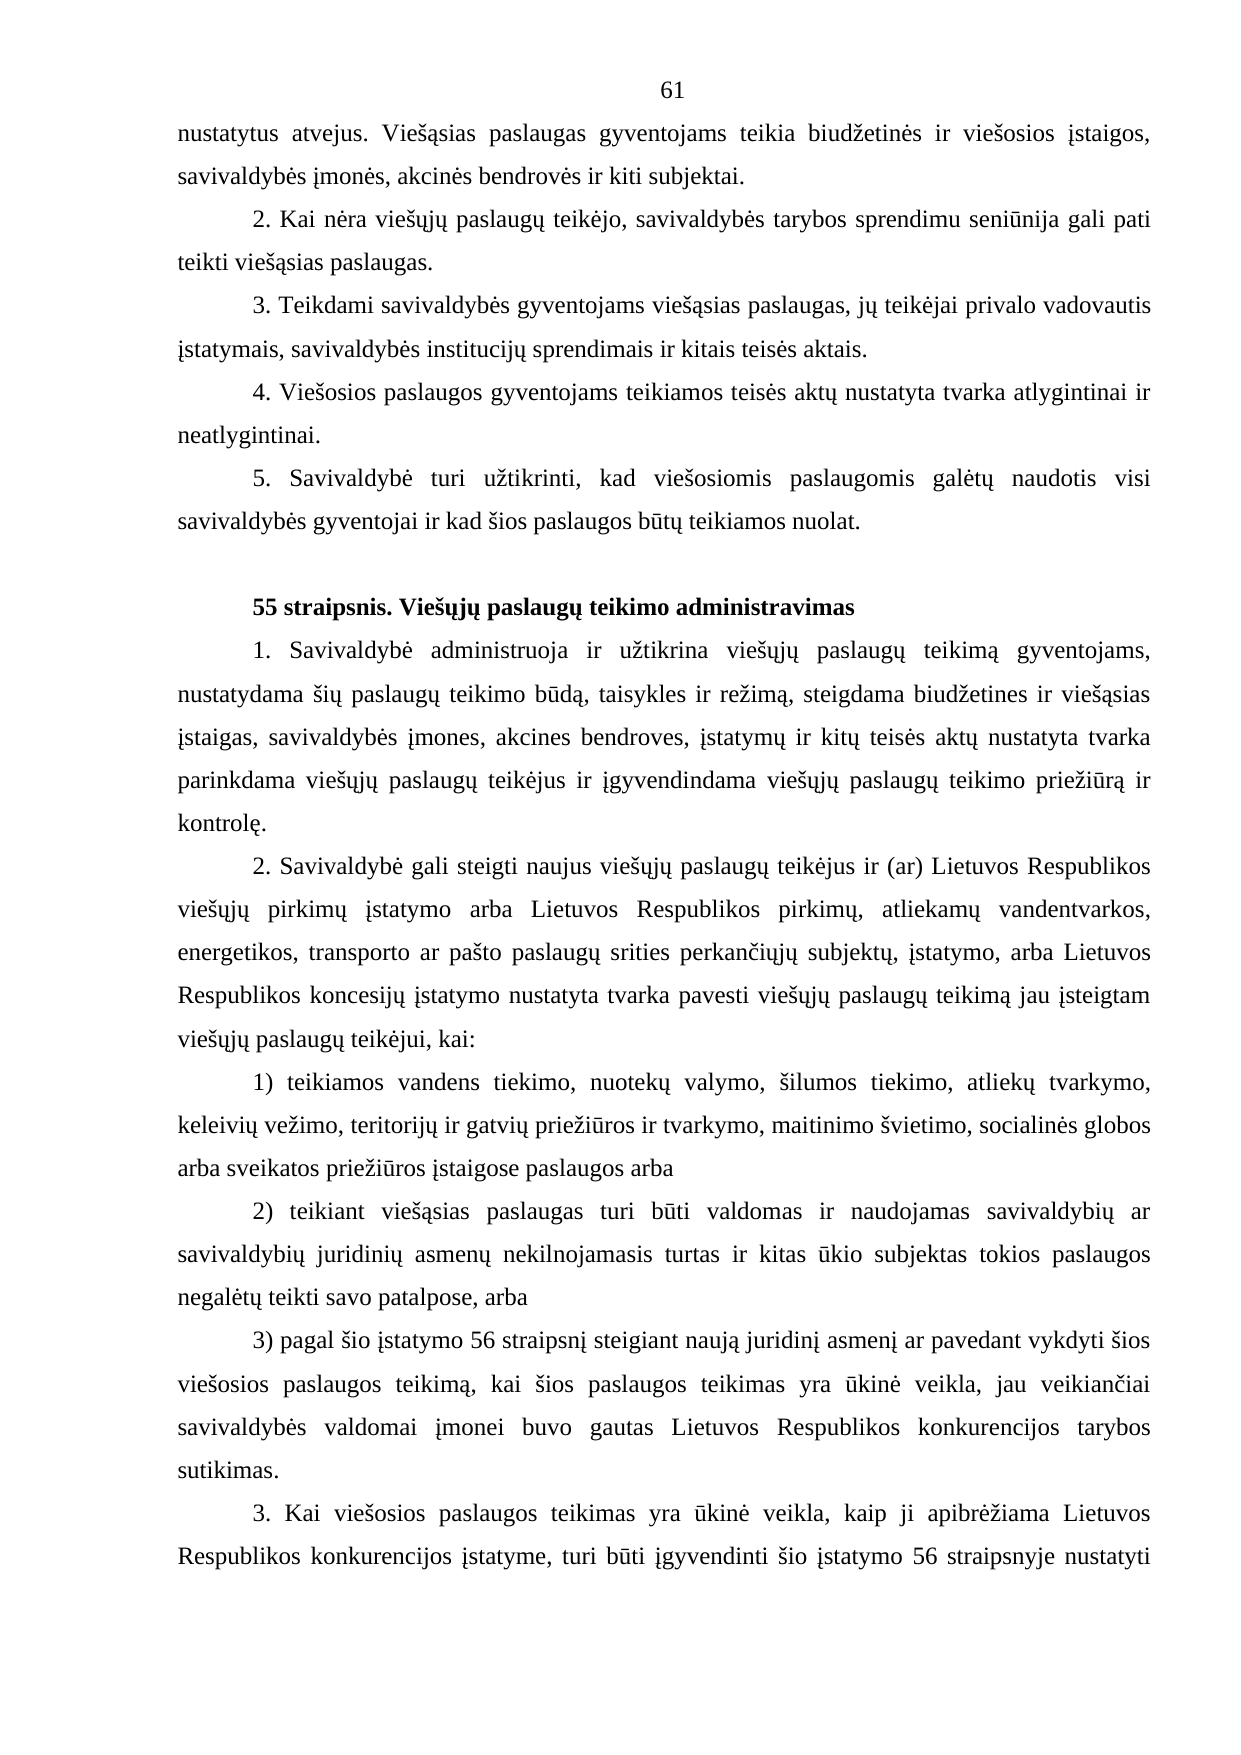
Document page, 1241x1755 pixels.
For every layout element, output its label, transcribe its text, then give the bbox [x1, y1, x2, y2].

text 1) teikiamos vandens tiekimo, nuotekų valymo, šilumos tiekimo, atliekų tvarkymo, keleivių vežimo, teritorijų ir gatvių priežiūros ir tvarkymo, maitinimo švietimo, socialinės globos arba sveikatos priežiūros įstaigose paslaugos arba [177, 1067, 1152, 1182]
text 1. Savivaldybė administruoja ir užtikrina viešųjų paslaugų teikimą gyventojams, nustatydama šių paslaugų teikimo būdą, taisykles ir režimą, steigdama biudžetines ir viešąsias įstaigas, savivaldybės įmones, akcines bendroves, įstatymų ir kitų teisės aktų nustatyta tvarka parinkdama viešųjų paslaugų teikėjus ir įgyvendindama viešųjų paslaugų teikimo priežiūrą ir kontrolę. [177, 636, 1152, 837]
text 3) pagal šio įstatymo 56 straipsnį steigiant naują juridinį asmenį ar pavedant vykdyti šios viešosios paslaugos teikimą, kai šios paslaugos teikimas yra ūkinė veikla, jau veikiančiai savivaldybės valdomai įmonei buvo gautas Lietuvos Respublikos konkurencijos tarybos sutikimas. [177, 1326, 1152, 1484]
text 2. Savivaldybė gali steigti naujus viešųjų paslaugų teikėjus ir (ar) Lietuvos Respublikos viešųjų pirkimų įstatymo arba Lietuvos Respublikos pirkimų, atliekamų vandentvarkos, energetikos, transporto ar pašto paslaugų srities perkančiųjų subjektų, įstatymo, arba Lietuvos Respublikos koncesijų įstatymo nustatyta tvarka pavesti viešųjų paslaugų teikimą jau įsteigtam viešųjų paslaugų teikėjui, kai: [177, 851, 1152, 1052]
text 55 straipsnis. Viešųjų paslaugų teikimo administravimas [177, 592, 1152, 621]
text 3. Teikdami savivaldybės gyventojams viešąsias paslaugas, jų teikėjai privalo vadovautis įstatymais, savivaldybės institucijų sprendimais ir kitais teisės aktais. [177, 291, 1152, 362]
text 2. Kai nėra viešųjų paslaugų teikėjo, savivaldybės tarybos sprendimu seniūnija gali pati teikti viešąsias paslaugas. [177, 204, 1152, 276]
text nustatytus atvejus. Viešąsias paslaugas gyventojams teikia biudžetinės ir viešosios įstaigos, savivaldybės įmonės, akcinės bendrovės ir kiti subjektai. [177, 118, 1152, 190]
text 2) teikiant viešąsias paslaugas turi būti valdomas ir naudojamas savivaldybių ar savivaldybių juridinių asmenų nekilnojamasis turtas ir kitas ūkio subjektas tokios paslaugos negalėtų teikti savo patalpose, arba [177, 1196, 1152, 1311]
text 3. Kai viešosios paslaugos teikimas yra ūkinė veikla, kaip ji apibrėžiama Lietuvos Respublikos konkurencijos įstatyme, turi būti įgyvendinti šio įstatymo 56 straipsnyje nustatyti [177, 1498, 1152, 1570]
text 4. Viešosios paslaugos gyventojams teikiamos teisės aktų nustatyta tvarka atlygintinai ir neatlygintinai. [177, 377, 1152, 449]
text 5. Savivaldybė turi užtikrinti, kad viešosiomis paslaugomis galėtų naudotis visi savivaldybės gyventojai ir kad šios paslaugos būtų teikiamos nuolat. [177, 463, 1152, 535]
